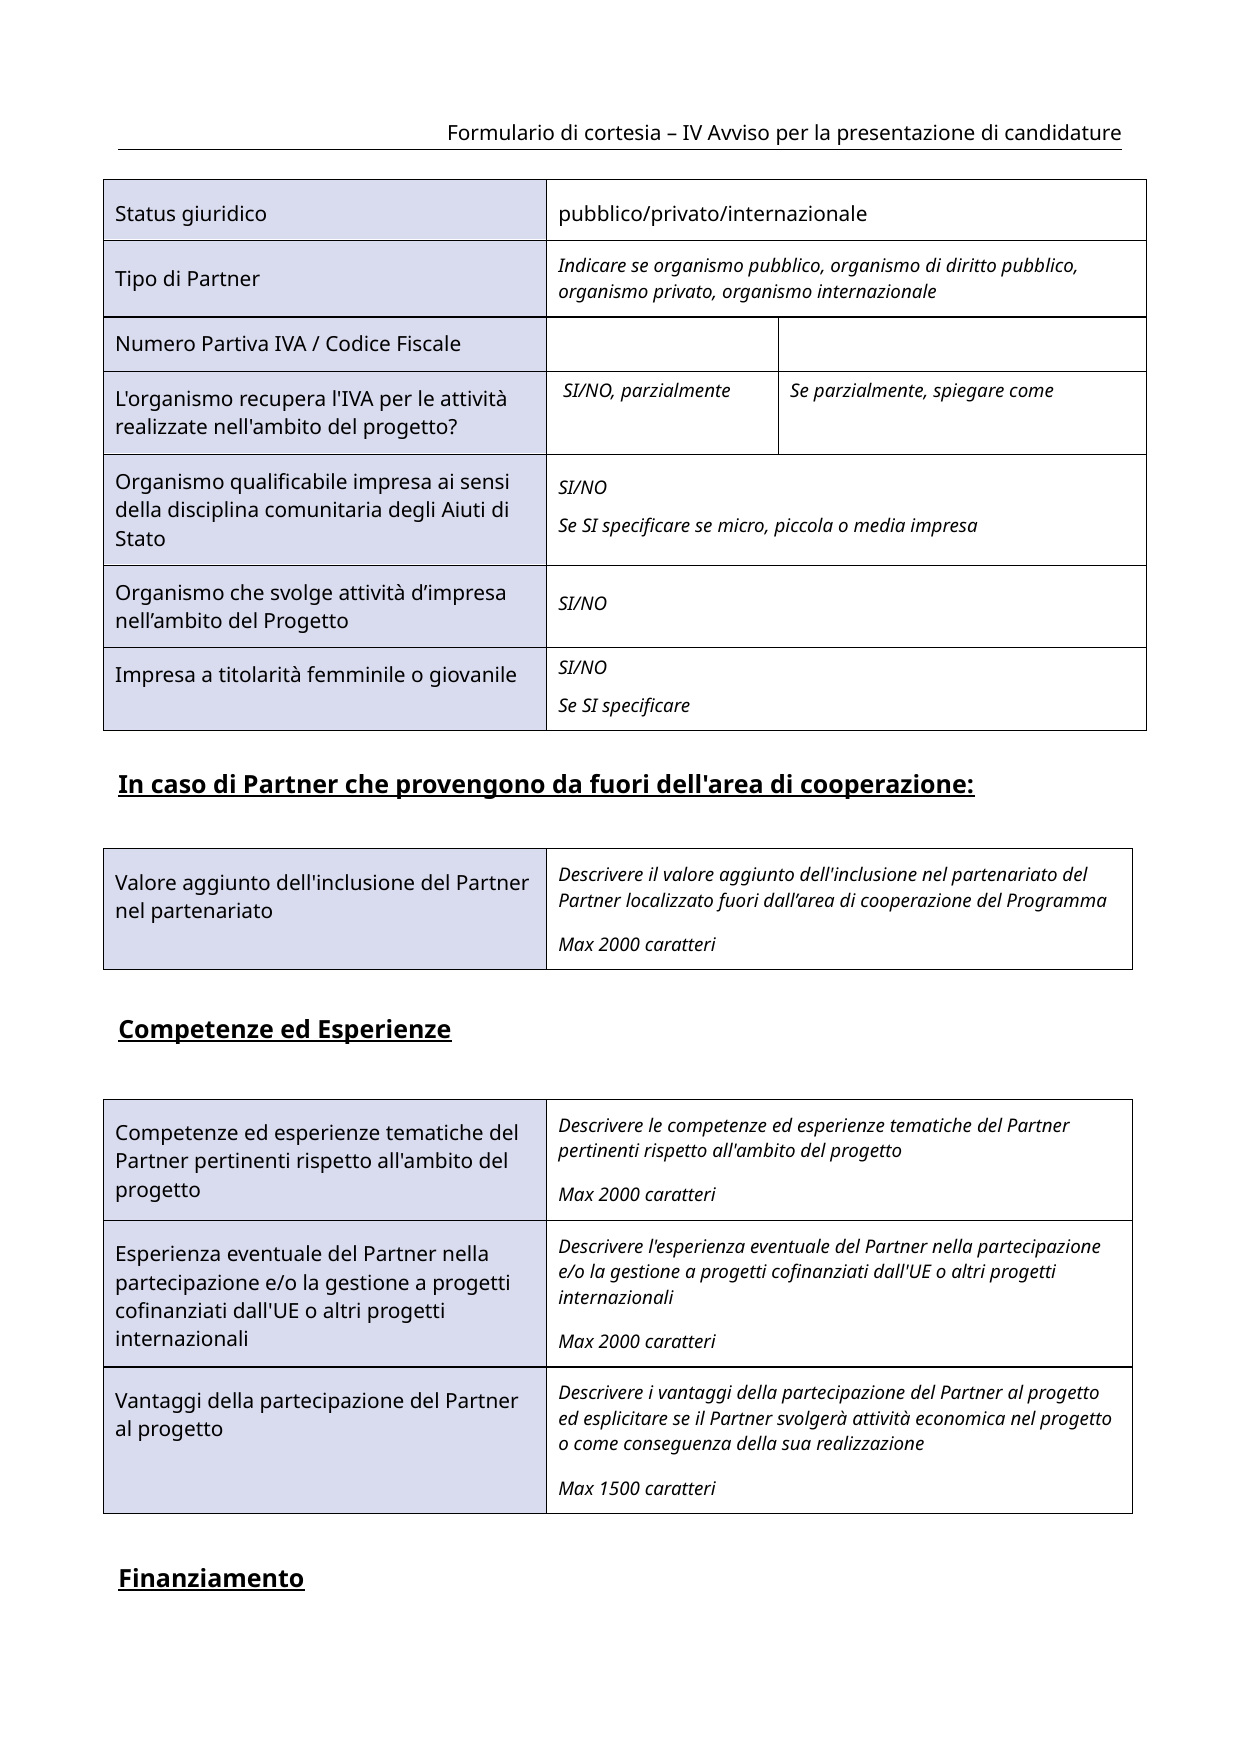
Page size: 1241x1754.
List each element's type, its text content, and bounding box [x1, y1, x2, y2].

table_cell Tipo di Partner [104, 241, 546, 316]
table_cell Organismo qualificabile impresa ai sensi della disciplina comunitaria degli Aiuti di Stato [104, 455, 546, 564]
table_cell Status giuridico [104, 180, 546, 239]
text Finanziamento [118, 1561, 1122, 1594]
table_cell Vantaggi della partecipazione del Partner al progetto [104, 1368, 546, 1513]
table_cell pubblico/privato/internazionale [547, 180, 1146, 239]
text In caso di Partner che provengono da fuori dell'area di cooperazione: [118, 766, 1122, 801]
table_cell [547, 318, 778, 371]
table_cell SI/NO Se SI specificare [547, 648, 1146, 730]
table_cell Indicare se organismo pubblico, organismo di diritto pubblico, organismo privato, organismo internazionale [547, 241, 1146, 316]
table_cell SI/NO [547, 566, 1146, 647]
table_cell [779, 318, 1146, 371]
table_cell Descrivere l'esperienza eventuale del Partner nella partecipazione e/o la gestione a progetti cofinanziati dall'UE o altri progetti internazionali Max 2000 caratteri [547, 1221, 1132, 1366]
table_cell Organismo che svolge attività d’impresa nell’ambito del Progetto [104, 566, 546, 647]
text Competenze ed Esperienze [118, 1011, 1122, 1045]
table_cell L'organismo recupera l'IVA per le attività realizzate nell'ambito del progetto? [104, 372, 546, 453]
table_header Competenze ed esperienze tematiche del Partner pertinenti rispetto all'ambito del progetto [104, 1100, 546, 1220]
table_cell SI/NO, parzialmente [547, 372, 778, 453]
table_cell SI/NO Se SI specificare se micro, piccola o media impresa [547, 455, 1146, 564]
table_header Descrivere le competenze ed esperienze tematiche del Partner pertinenti rispetto all'ambito del progetto Max 2000 caratteri [547, 1100, 1132, 1220]
table_header Valore aggiunto dell'inclusione del Partner nel partenariato [104, 849, 546, 969]
table_cell Impresa a titolarità femminile o giovanile [104, 648, 546, 730]
table_cell Se parzialmente, spiegare come [779, 372, 1146, 453]
table_header Descrivere il valore aggiunto dell'inclusione nel partenariato del Partner localizzato fuori dall’area di cooperazione del Programma Max 2000 caratteri [547, 849, 1132, 969]
table_cell Esperienza eventuale del Partner nella partecipazione e/o la gestione a progetti cofinanziati dall'UE o altri progetti internazionali [104, 1221, 546, 1366]
table_cell Descrivere i vantaggi della partecipazione del Partner al progetto ed esplicitare se il Partner svolgerà attività economica nel progetto o come conseguenza della sua realizzazione Max 1500 caratteri [547, 1368, 1132, 1513]
table_cell Numero Partiva IVA / Codice Fiscale [104, 318, 546, 371]
